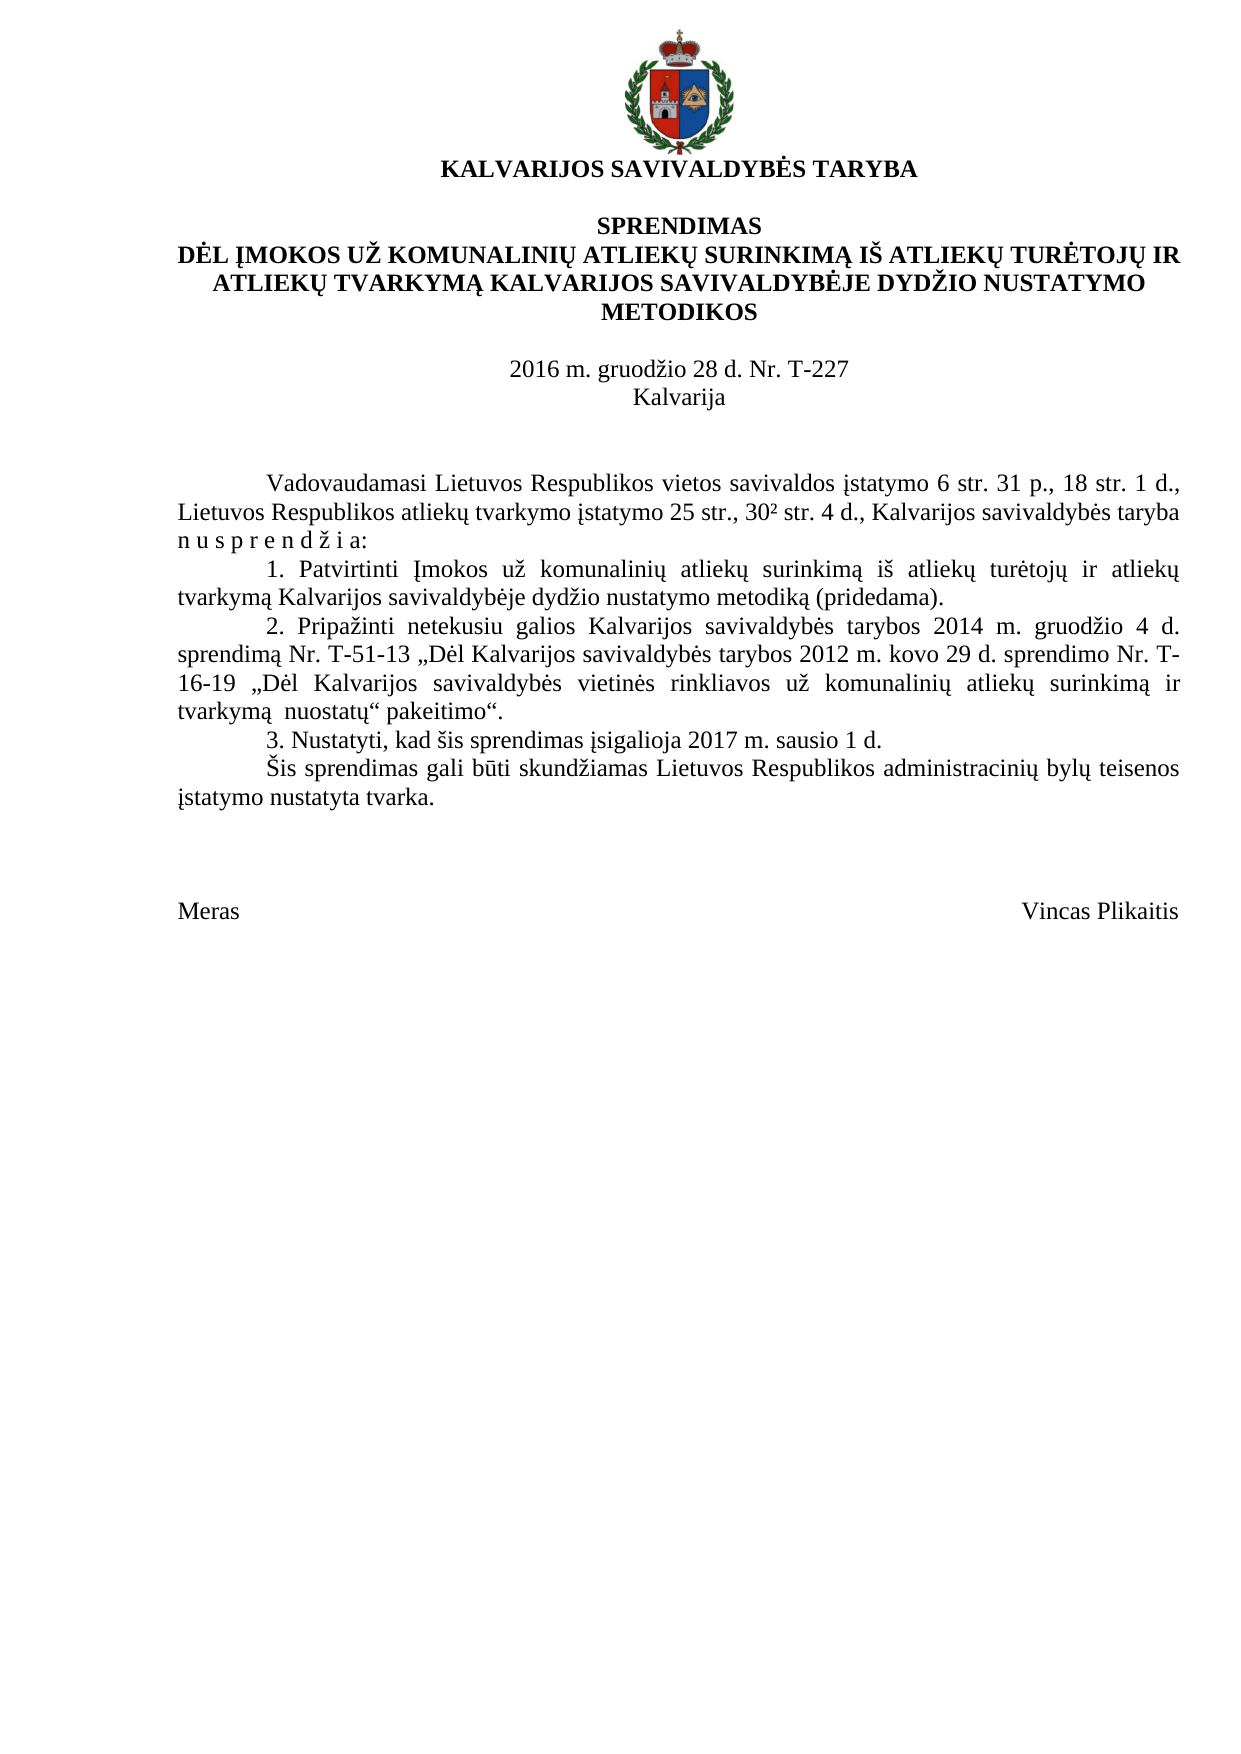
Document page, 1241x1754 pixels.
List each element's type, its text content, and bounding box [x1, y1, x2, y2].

text Meras Vincas Plikaitis [177, 897, 1181, 925]
text 3. Nustatyti, kad šis sprendimas įsigalioja 2017 m. sausio 1 d. [177, 725, 1181, 754]
text KALVARIJOS SAVIVALDYBĖS TARYBA [177, 154, 1181, 183]
text Vadovaudamasi Lietuvos Respublikos vietos savivaldos įstatymo 6 str. 31 p., 18 str. 1 d., Lietuvos Respublikos atliekų tvarkymo įstatymo 25 str., 30² str. 4 d., Kalvarijos savivaldybės taryba n u s p r e n d ž i a: [177, 468, 1181, 554]
text 2. Pripažinti netekusiu galios Kalvarijos savivaldybės tarybos 2014 m. gruodžio 4 d. sprendimą Nr. T-51-13 „Dėl Kalvarijos savivaldybės tarybos 2012 m. kovo 29 d. sprendimo Nr. T-16-19 „Dėl Kalvarijos savivaldybės vietinės rinkliavos už komunalinių atliekų surinkimą ir tvarkymą nuostatų“ pakeitimo“. [177, 611, 1181, 725]
text Kalvarija [177, 383, 1181, 411]
text Šis sprendimas gali būti skundžiamas Lietuvos Respublikos administracinių bylų teisenos įstatymo nustatyta tvarka. [177, 754, 1181, 811]
text 2016 m. gruodžio 28 d. Nr. T-227 [177, 354, 1181, 383]
text SPRENDIMAS [177, 212, 1181, 240]
text DĖL ĮMOKOS UŽ KOMUNALINIŲ ATLIEKŲ SURINKIMĄ IŠ ATLIEKŲ TURĖTOJŲ IR ATLIEKŲ TVARKYMĄ KALVARIJOS SAVIVALDYBĖJE DYDŽIO NUSTATYMO METODIKOS [177, 240, 1181, 326]
text 1. Patvirtinti Įmokos už komunalinių atliekų surinkimą iš atliekų turėtojų ir atliekų tvarkymą Kalvarijos savivaldybėje dydžio nustatymo metodiką (pridedama). [177, 554, 1181, 611]
